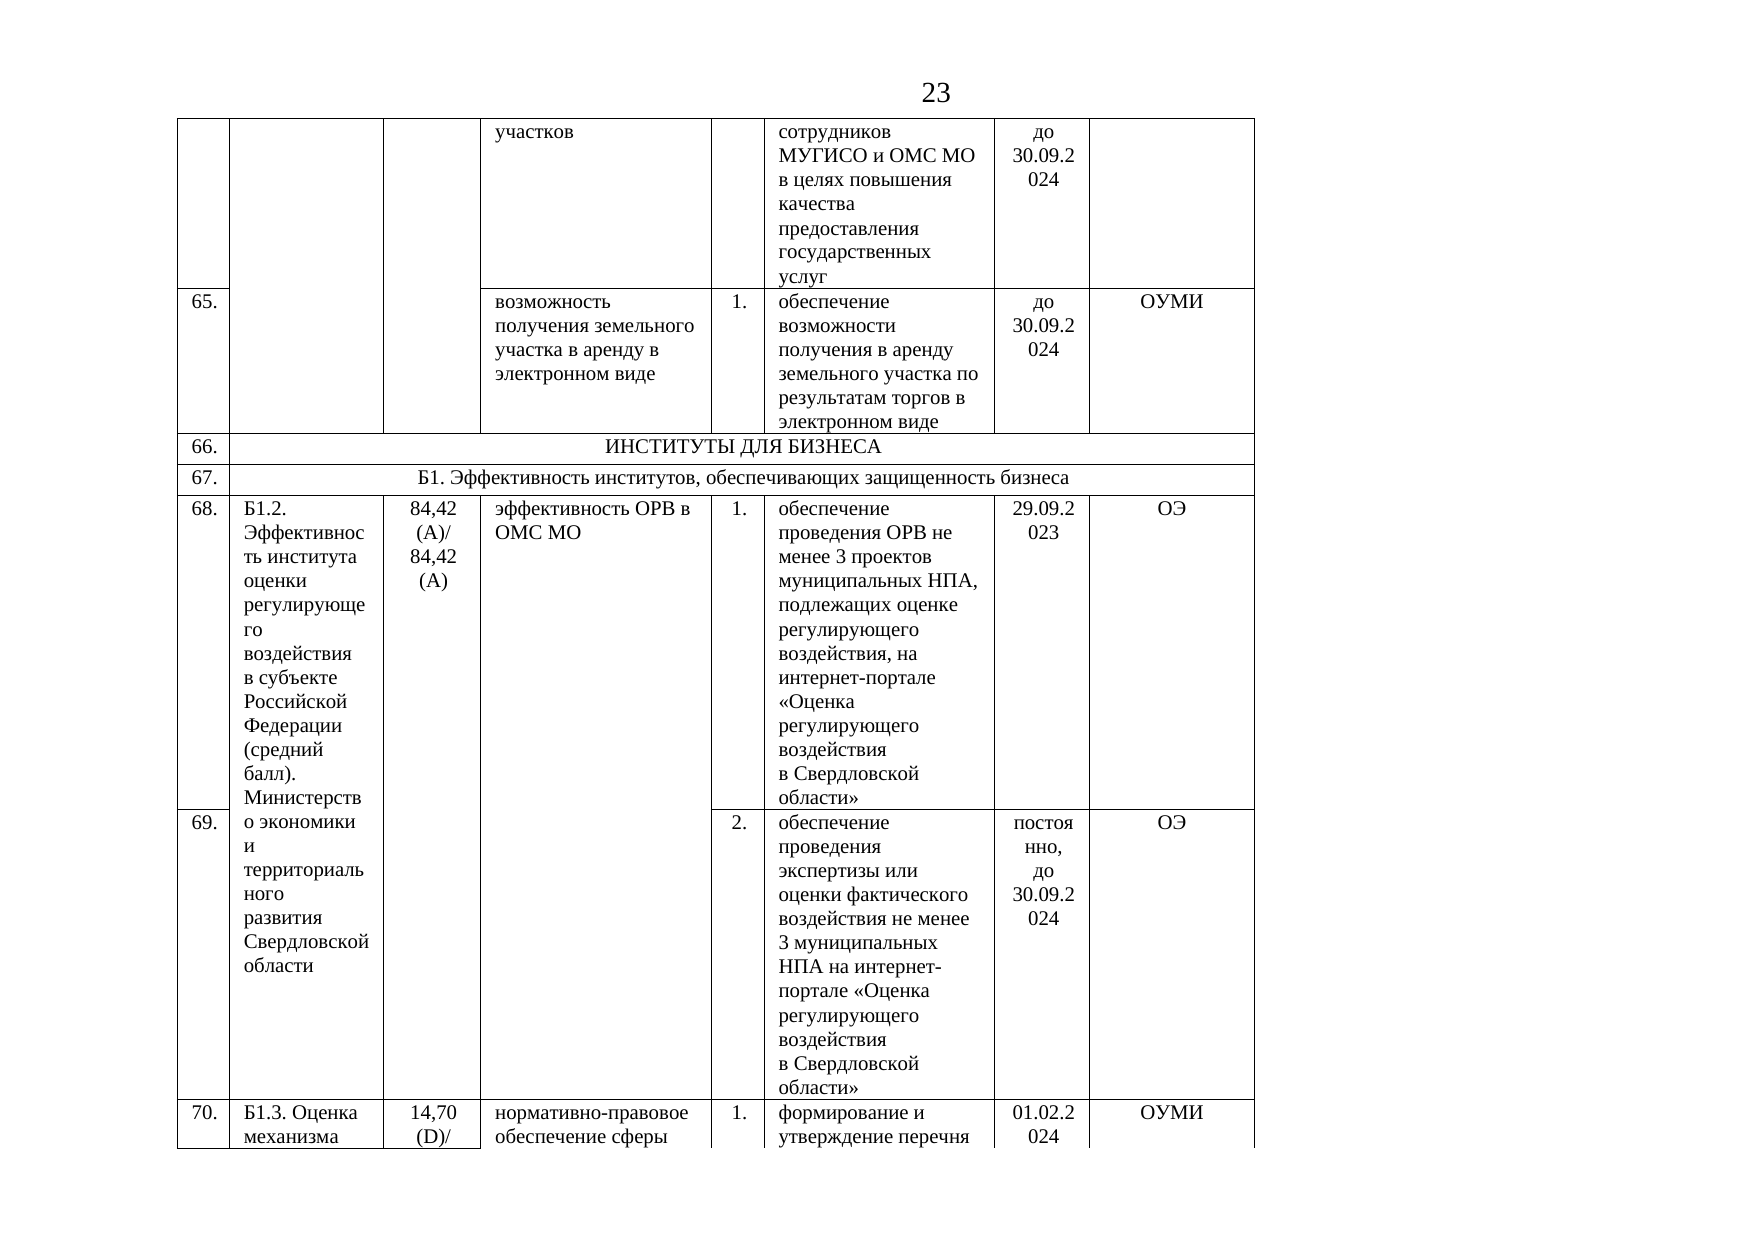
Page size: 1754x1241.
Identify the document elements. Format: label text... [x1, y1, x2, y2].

table_cell [1475, 809, 1695, 1099]
table_cell до 30.09.2024 [995, 289, 1089, 433]
table_cell обеспечение возможности получения в аренду земельного участка по результатам торгов в электронном виде [765, 289, 994, 433]
table_cell [384, 119, 480, 433]
table_cell [1255, 464, 1475, 495]
table_cell ОЭ [1090, 810, 1254, 1099]
table_cell сотрудников МУГИСО и ОМС МО в целях повышения качества предоставления государственных услуг [765, 119, 994, 288]
table_cell ИНСТИТУТЫ ДЛЯ БИЗНЕСА [230, 434, 1254, 464]
table_cell [712, 119, 764, 288]
table_cell [1090, 119, 1254, 288]
table_cell 84,42 (А)/ 84,42 (А) [384, 496, 480, 1099]
table_cell Б1. Эффективность институтов, обеспечивающих защищенность бизнеса [230, 465, 1254, 495]
table_cell [1475, 1099, 1695, 1148]
table_cell ОУМИ [1090, 1100, 1254, 1148]
table_cell [1255, 495, 1475, 809]
table_cell [178, 434, 229, 464]
table_cell 2. [712, 810, 764, 1099]
table_cell [1475, 118, 1695, 288]
table_cell [1475, 495, 1695, 809]
table_cell [178, 465, 229, 495]
table_cell [1475, 288, 1695, 433]
table_cell эффективность ОРВ в ОМС МО [481, 496, 711, 1099]
table_cell нормативно-правовое обеспечение сферы [481, 1100, 711, 1148]
table_cell ОУМИ [1090, 289, 1254, 433]
table_cell [178, 119, 229, 288]
table_cell участков [481, 119, 711, 288]
table_cell возможность получения земельного участка в аренду в электронном виде [481, 289, 711, 433]
table_cell [178, 810, 229, 1099]
table_cell [178, 496, 229, 809]
table_cell [1255, 1099, 1475, 1148]
table_cell [1475, 464, 1695, 495]
table_cell [1255, 809, 1475, 1099]
table_cell ОЭ [1090, 496, 1254, 809]
table_cell [1255, 433, 1475, 464]
table_cell 1. [712, 289, 764, 433]
table_cell [1255, 288, 1475, 433]
table_cell до 30.09.2024 [995, 119, 1089, 288]
table_cell [230, 119, 383, 433]
table_cell 01.02.2024 [995, 1100, 1089, 1148]
table_cell 1. [712, 496, 764, 809]
table_cell [1255, 118, 1475, 288]
table_cell 14,70 (D)/ [384, 1100, 480, 1148]
table_cell [178, 1100, 229, 1148]
table_cell Б1.2. Эффективность института оценки регулирующего воздействия в субъекте Российской Федерации (средний балл). Министерство экономики и территориального развития Свердловской области [230, 496, 383, 1099]
table_cell [178, 289, 229, 433]
table_cell Б1.3. Оценка механизма [230, 1100, 383, 1148]
table_cell обеспечение проведения экспертизы или оценки фактического воздействия не менее 3 муниципальных НПА на интернет-портале «Оценка регулирующего воздействия в Свердловской области» [765, 810, 994, 1099]
table_cell формирование и утверждение перечня [765, 1100, 994, 1148]
table_cell обеспечение проведения ОРВ не менее 3 проектов муниципальных НПА, подлежащих оценке регулирующего воздействия, на интернет-портале «Оценка регулирующего воздействия в Свердловской области» [765, 496, 994, 809]
table_cell 1. [712, 1100, 764, 1148]
table_cell [1475, 433, 1695, 464]
table_cell постоянно, до 30.09.2024 [995, 810, 1089, 1099]
table_cell 29.09.2023 [995, 496, 1089, 809]
